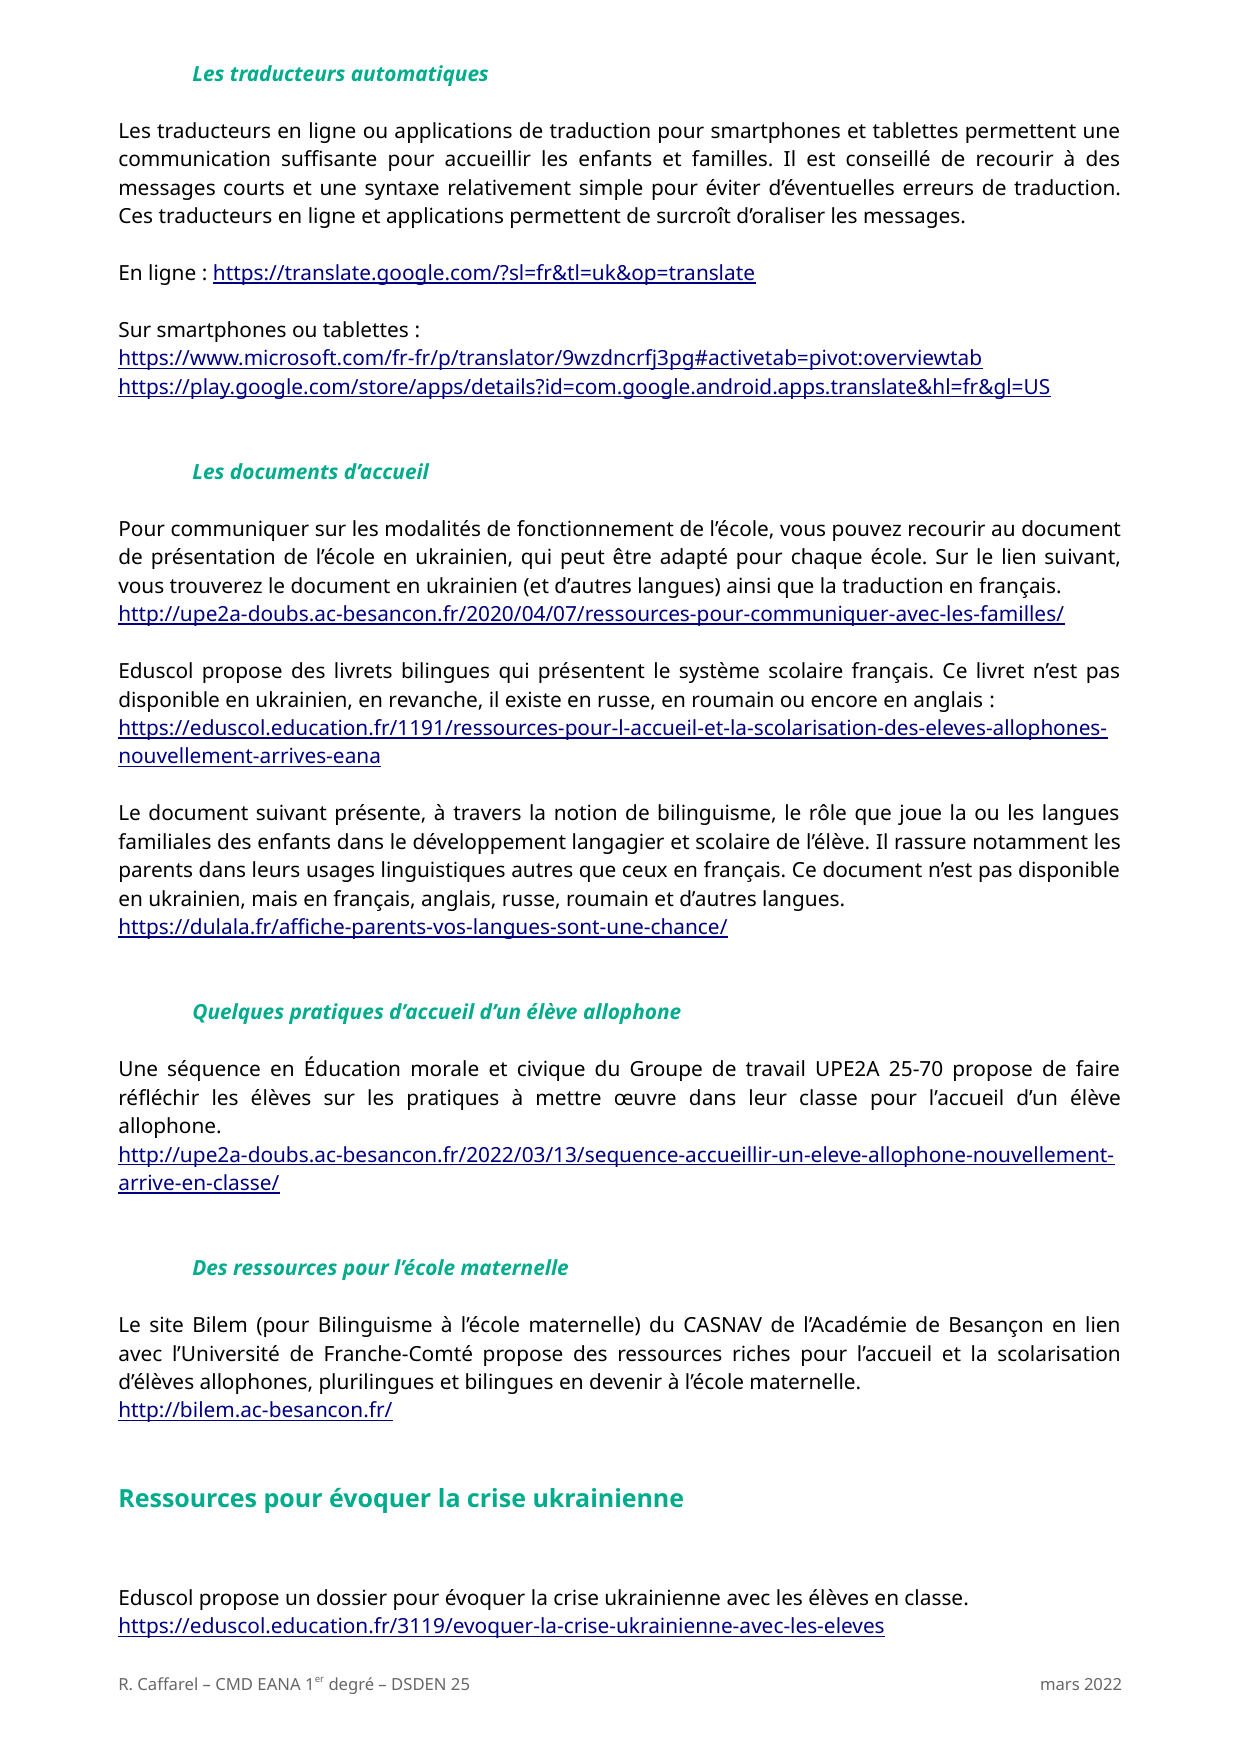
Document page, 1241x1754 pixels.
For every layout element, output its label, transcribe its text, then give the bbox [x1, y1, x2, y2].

text Sur smartphones ou tablettes : [118, 315, 1122, 343]
text Eduscol propose des livrets bilingues qui présentent le système scolaire français. Ce livret n’est pas disponible en ukrainien, en revanche, il existe en russe, en roumain ou encore en anglais : [118, 656, 1122, 713]
text Des ressources pour l’école maternelle [118, 1253, 1122, 1282]
text En ligne : https://translate.google.com/?sl=fr&tl=uk&op=translate [118, 258, 1122, 287]
text Les traducteurs automatiques [118, 59, 1122, 87]
text https://play.google.com/store/apps/details?id=com.google.android.apps.translate&hl=fr&gl=US [118, 372, 1122, 400]
text http://upe2a-doubs.ac-besancon.fr/2022/03/13/sequence-accueillir-un-eleve-allophone-nouvellement-arrive-en-classe/ [118, 1140, 1122, 1197]
text Une séquence en Éducation morale et civique du Groupe de travail UPE2A 25-70 propose de faire réfléchir les élèves sur les pratiques à mettre œuvre dans leur classe pour l’accueil d’un élève allophone. [118, 1054, 1122, 1140]
text Eduscol propose un dossier pour évoquer la crise ukrainienne avec les élèves en classe. [118, 1583, 1122, 1612]
text Le site Bilem (pour Bilinguisme à l’école maternelle) du CASNAV de l’Académie de Besançon en lien avec l’Université de Franche-Comté propose des ressources riches pour l’accueil et la scolarisation d’élèves allophones, plurilingues et bilingues en devenir à l’école maternelle. [118, 1310, 1122, 1396]
text https://dulala.fr/affiche-parents-vos-langues-sont-une-chance/ [118, 912, 1122, 941]
text https://www.microsoft.com/fr-fr/p/translator/9wzdncrfj3pg#activetab=pivot:overviewtab [118, 343, 1122, 372]
text https://eduscol.education.fr/1191/ressources-pour-l-accueil-et-la-scolarisation-des-eleves-allophones-nouvellement-arrives-eana [118, 713, 1122, 770]
text Pour communiquer sur les modalités de fonctionnement de l’école, vous pouvez recourir au document de présentation de l’école en ukrainien, qui peut être adapté pour chaque école. Sur le lien suivant, vous trouverez le document en ukrainien (et d’autres langues) ainsi que la traduction en français. [118, 514, 1122, 599]
text Les documents d’accueil [118, 457, 1122, 486]
text Le document suivant présente, à travers la notion de bilinguisme, le rôle que joue la ou les langues familiales des enfants dans le développement langagier et scolaire de l’élève. Il rassure notamment les parents dans leurs usages linguistiques autres que ceux en français. Ce document n’est pas disponible en ukrainien, mais en français, anglais, russe, roumain et d’autres langues. [118, 798, 1122, 912]
text Ressources pour évoquer la crise ukrainienne [118, 1481, 1122, 1515]
text http://upe2a-doubs.ac-besancon.fr/2020/04/07/ressources-pour-communiquer-avec-les-familles/ [118, 599, 1122, 628]
text Quelques pratiques d’accueil d’un élève allophone [118, 997, 1122, 1026]
text https://eduscol.education.fr/3119/evoquer-la-crise-ukrainienne-avec-les-eleves [118, 1612, 1122, 1640]
text http://bilem.ac-besancon.fr/ [118, 1396, 1122, 1424]
text Les traducteurs en ligne ou applications de traduction pour smartphones et tablettes permettent une communication suffisante pour accueillir les enfants et familles. Il est conseillé de recourir à des messages courts et une syntaxe relativement simple pour éviter d’éventuelles erreurs de traduction. Ces traducteurs en ligne et applications permettent de surcroît d’oraliser les messages. [118, 116, 1122, 230]
